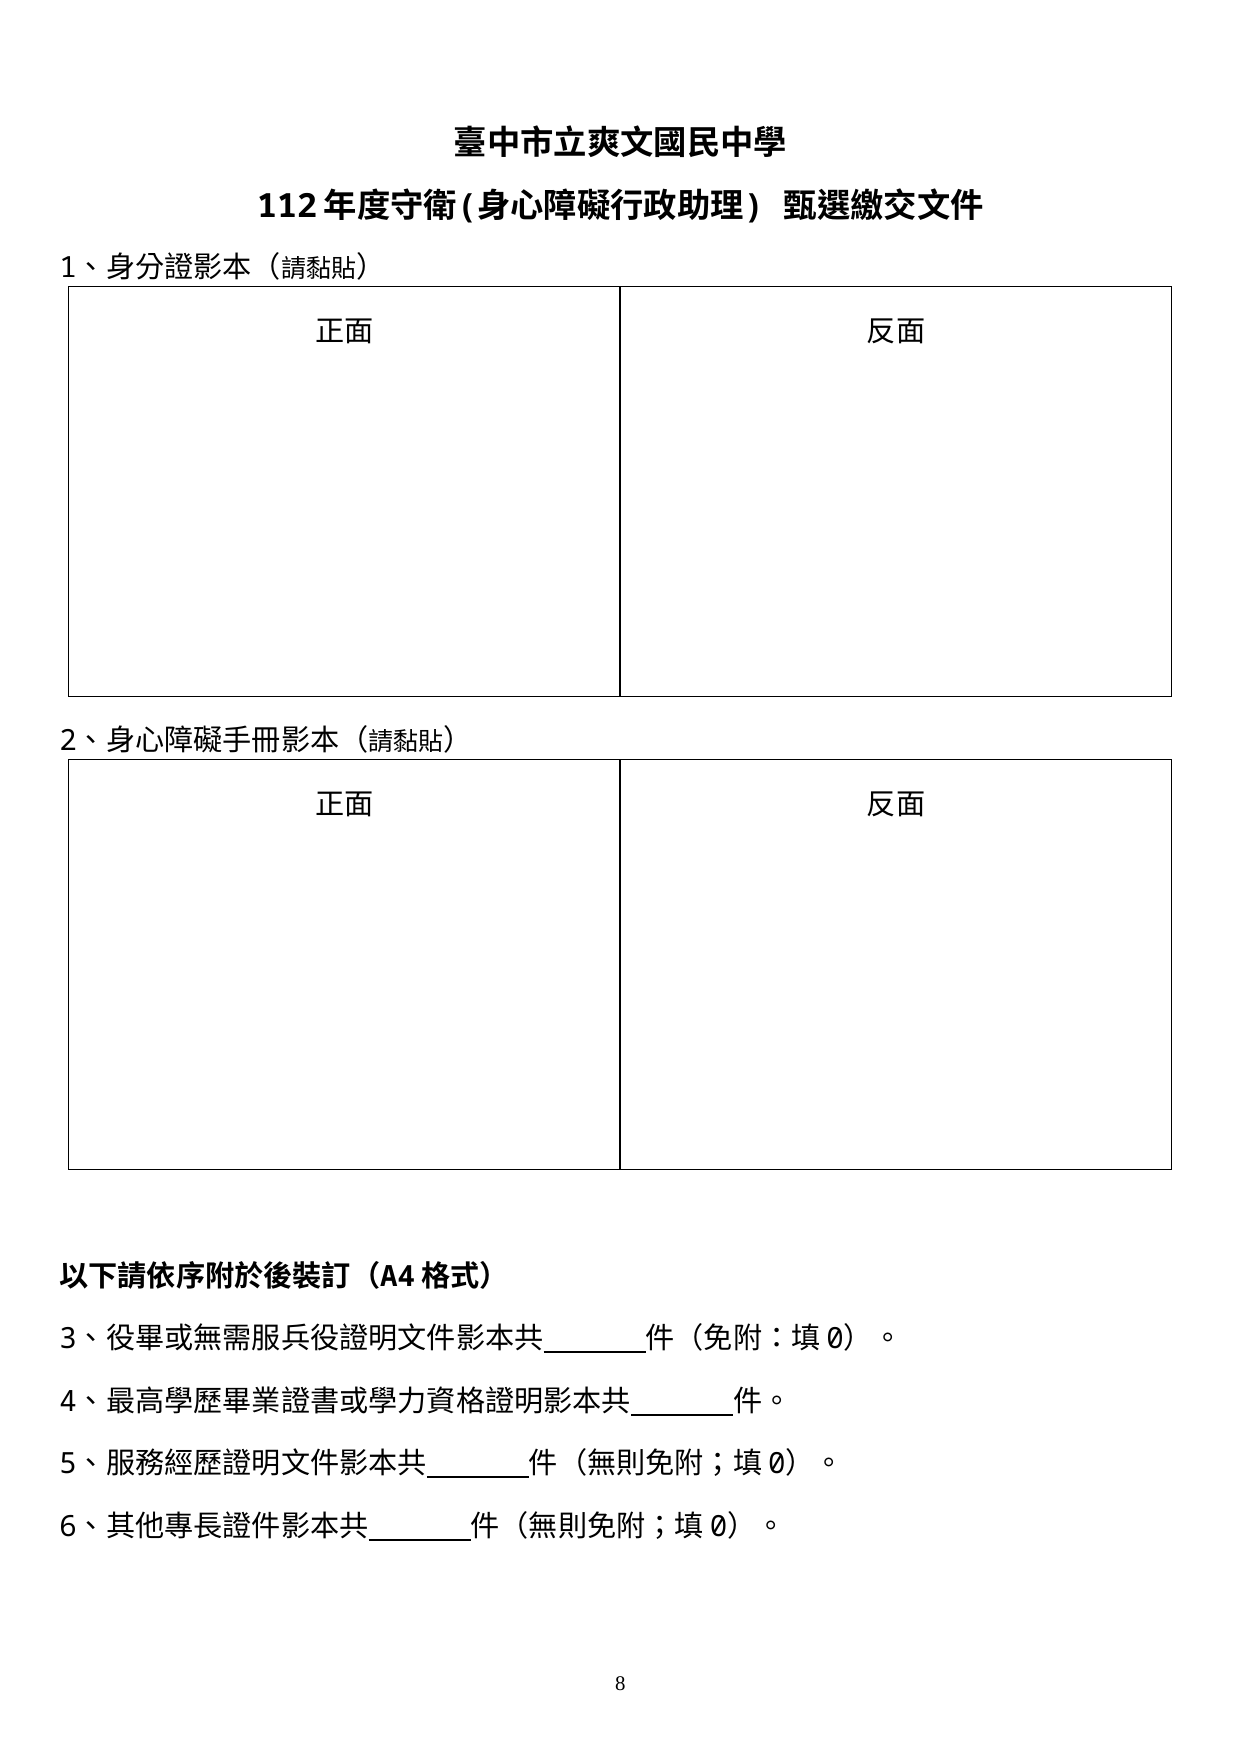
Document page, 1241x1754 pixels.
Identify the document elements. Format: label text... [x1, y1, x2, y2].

table_header 正面 [69, 760, 619, 1169]
text 臺中市立爽文國民中學 [59, 98, 1181, 161]
table_header 正面 [69, 287, 619, 696]
text 以下請依序附於後裝訂（A4格式） [59, 1232, 1181, 1295]
table_header 反面 [621, 760, 1171, 1169]
text 4、最高學歷畢業證書或學力資格證明影本共 件。 [59, 1357, 1181, 1420]
text 112年度守衛(身心障礙行政助理) 甄選繳交文件 [59, 161, 1181, 223]
text 2、身心障礙手冊影本（請黏貼） [59, 697, 1181, 759]
table_header 反面 [621, 287, 1171, 696]
text 5、服務經歷證明文件影本共 件（無則免附；填0）。 [59, 1420, 1181, 1482]
text 1、身分證影本（請黏貼） [59, 223, 1181, 286]
text 6、其他專長證件影本共 件（無則免附；填0）。 [59, 1482, 1181, 1545]
text 3、役畢或無需服兵役證明文件影本共 件（免附：填0）。 [59, 1295, 1181, 1357]
